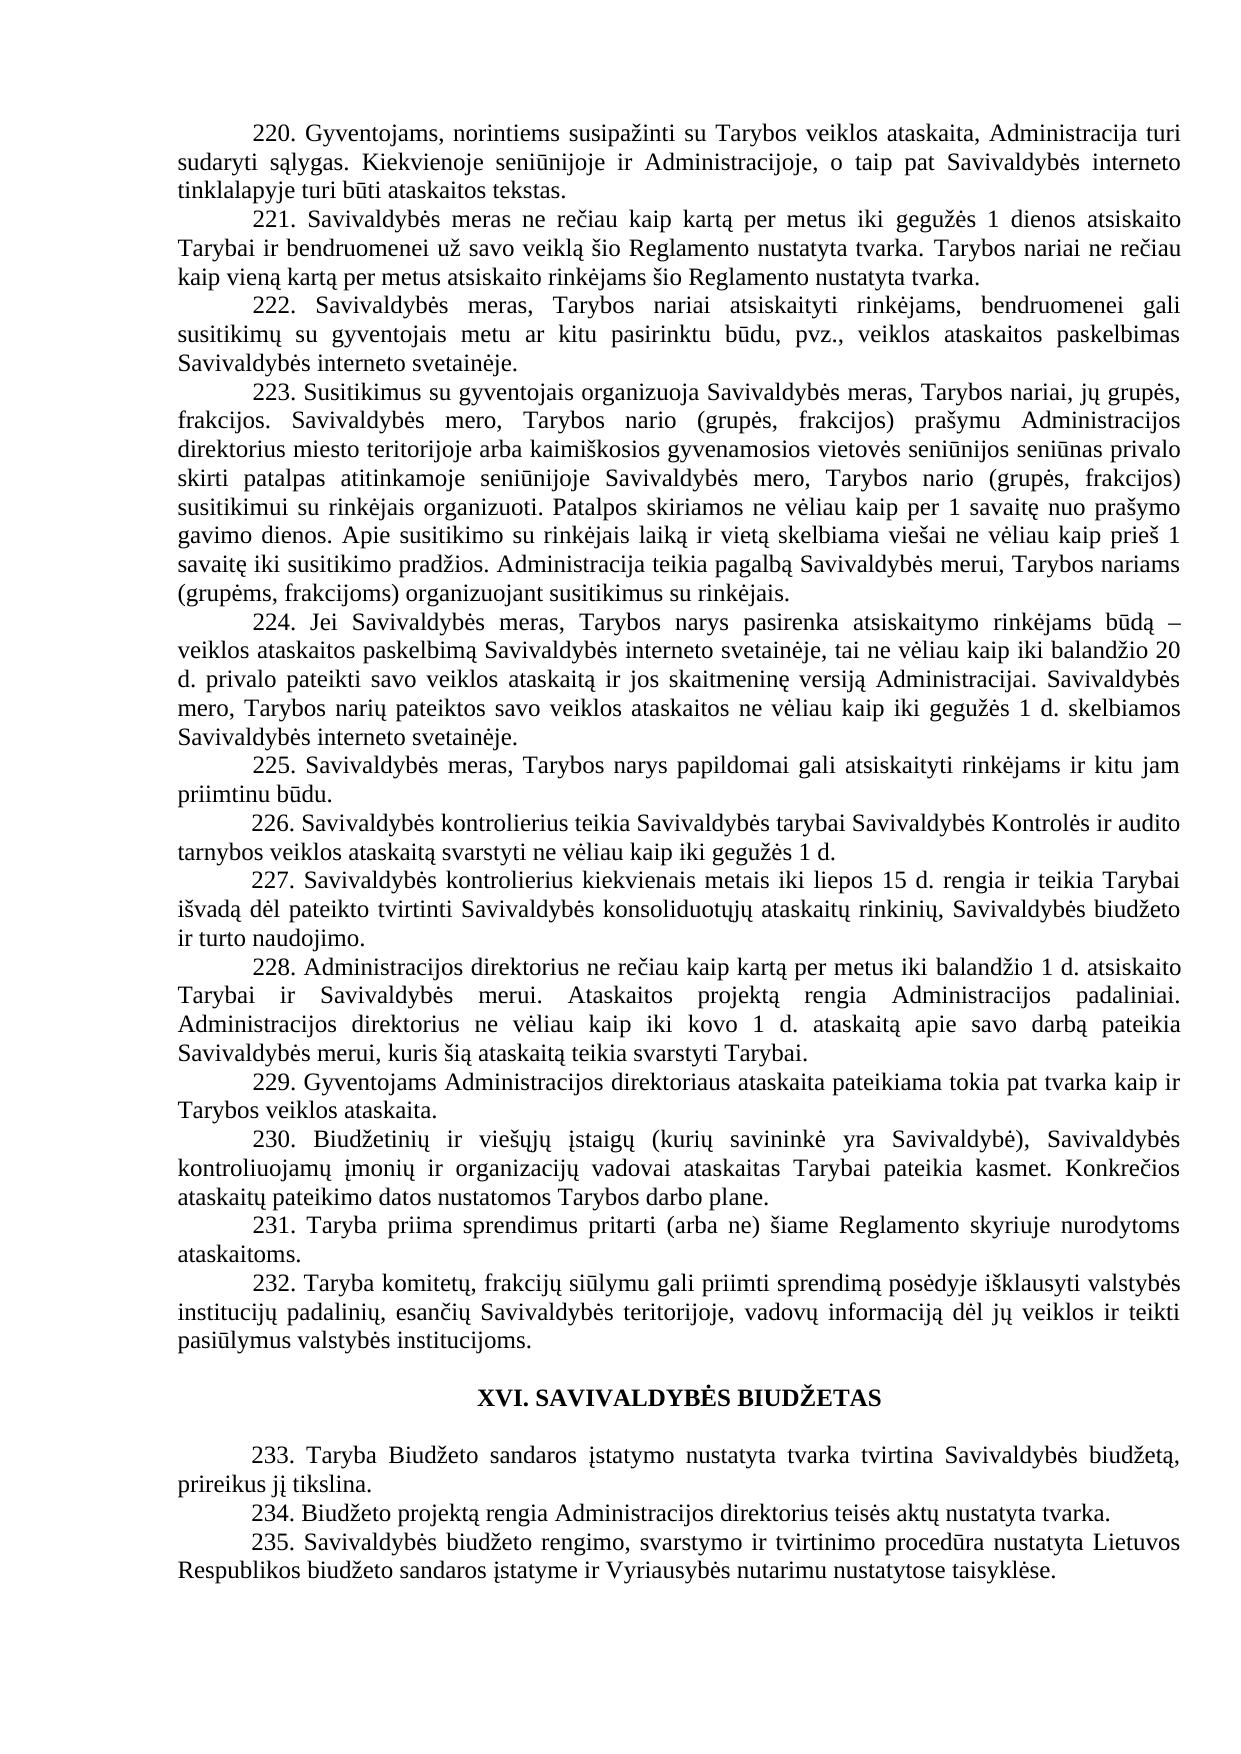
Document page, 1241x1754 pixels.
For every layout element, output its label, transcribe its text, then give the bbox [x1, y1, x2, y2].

text 231. Taryba priima sprendimus pritarti (arba ne) šiame Reglamento skyriuje nurodytoms ataskaitoms. [177, 1211, 1181, 1268]
text 222. Savivaldybės meras, Tarybos nariai atsiskaityti rinkėjams, bendruomenei gali susitikimų su gyventojais metu ar kitu pasirinktu būdu, pvz., veiklos ataskaitos paskelbimas Savivaldybės interneto svetainėje. [177, 291, 1181, 377]
text 235. Savivaldybės biudžeto rengimo, svarstymo ir tvirtinimo procedūra nustatyta Lietuvos Respublikos biudžeto sandaros įstatyme ir Vyriausybės nutarimu nustatytose taisyklėse. [177, 1527, 1181, 1584]
text XVI. Savivaldybės biudžetAS [177, 1383, 1181, 1412]
text 232. Taryba komitetų, frakcijų siūlymu gali priimti sprendimą posėdyje išklausyti valstybės institucijų padalinių, esančių Savivaldybės teritorijoje, vadovų informaciją dėl jų veiklos ir teikti pasiūlymus valstybės institucijoms. [177, 1268, 1181, 1354]
text 233. Taryba Biudžeto sandaros įstatymo nustatyta tvarka tvirtina Savivaldybės biudžetą, prireikus jį tikslina. [177, 1441, 1181, 1498]
text 228. Administracijos direktorius ne rečiau kaip kartą per metus iki balandžio 1 d. atsiskaito Tarybai ir Savivaldybės merui. Ataskaitos projektą rengia Administracijos padaliniai. Administracijos direktorius ne vėliau kaip iki kovo 1 d. ataskaitą apie savo darbą pateikia Savivaldybės merui, kuris šią ataskaitą teikia svarstyti Tarybai. [177, 952, 1181, 1067]
text 229. Gyventojams Administracijos direktoriaus ataskaita pateikiama tokia pat tvarka kaip ir Tarybos veiklos ataskaita. [177, 1067, 1181, 1124]
text 226. Savivaldybės kontrolierius teikia Savivaldybės tarybai Savivaldybės Kontrolės ir audito tarnybos veiklos ataskaitą svarstyti ne vėliau kaip iki gegužės 1 d. [177, 808, 1181, 866]
text 220. Gyventojams, norintiems susipažinti su Tarybos veiklos ataskaita, Administracija turi sudaryti sąlygas. Kiekvienoje seniūnijoje ir Administracijoje, o taip pat Savivaldybės interneto tinklalapyje turi būti ataskaitos tekstas. [177, 118, 1181, 204]
text 223. Susitikimus su gyventojais organizuoja Savivaldybės meras, Tarybos nariai, jų grupės, frakcijos. Savivaldybės mero, Tarybos nario (grupės, frakcijos) prašymu Administracijos direktorius miesto teritorijoje arba kaimiškosios gyvenamosios vietovės seniūnijos seniūnas privalo skirti patalpas atitinkamoje seniūnijoje Savivaldybės mero, Tarybos nario (grupės, frakcijos) susitikimui su rinkėjais organizuoti. Patalpos skiriamos ne vėliau kaip per 1 savaitę nuo prašymo gavimo dienos. Apie susitikimo su rinkėjais laiką ir vietą skelbiama viešai ne vėliau kaip prieš 1 savaitę iki susitikimo pradžios. Administracija teikia pagalbą Savivaldybės merui, Tarybos nariams (grupėms, frakcijoms) organizuojant susitikimus su rinkėjais. [177, 377, 1181, 607]
text 234. Biudžeto projektą rengia Administracijos direktorius teisės aktų nustatyta tvarka. [177, 1498, 1181, 1527]
text 224. Jei Savivaldybės meras, Tarybos narys pasirenka atsiskaitymo rinkėjams būdą – veiklos ataskaitos paskelbimą Savivaldybės interneto svetainėje, tai ne vėliau kaip iki balandžio 20 d. privalo pateikti savo veiklos ataskaitą ir jos skaitmeninę versiją Administracijai. Savivaldybės mero, Tarybos narių pateiktos savo veiklos ataskaitos ne vėliau kaip iki gegužės 1 d. skelbiamos Savivaldybės interneto svetainėje. [177, 607, 1181, 751]
text 227. Savivaldybės kontrolierius kiekvienais metais iki liepos 15 d. rengia ir teikia Tarybai išvadą dėl pateikto tvirtinti Savivaldybės konsoliduotųjų ataskaitų rinkinių, Savivaldybės biudžeto ir turto naudojimo. [177, 866, 1181, 952]
text 221. Savivaldybės meras ne rečiau kaip kartą per metus iki gegužės 1 dienos atsiskaito Tarybai ir bendruomenei už savo veiklą šio Reglamento nustatyta tvarka. Tarybos nariai ne rečiau kaip vieną kartą per metus atsiskaito rinkėjams šio Reglamento nustatyta tvarka. [177, 204, 1181, 291]
text 230. Biudžetinių ir viešųjų įstaigų (kurių savininkė yra Savivaldybė), Savivaldybės kontroliuojamų įmonių ir organizacijų vadovai ataskaitas Tarybai pateikia kasmet. Konkrečios ataskaitų pateikimo datos nustatomos Tarybos darbo plane. [177, 1124, 1181, 1211]
text 225. Savivaldybės meras, Tarybos narys papildomai gali atsiskaityti rinkėjams ir kitu jam priimtinu būdu. [177, 751, 1181, 808]
